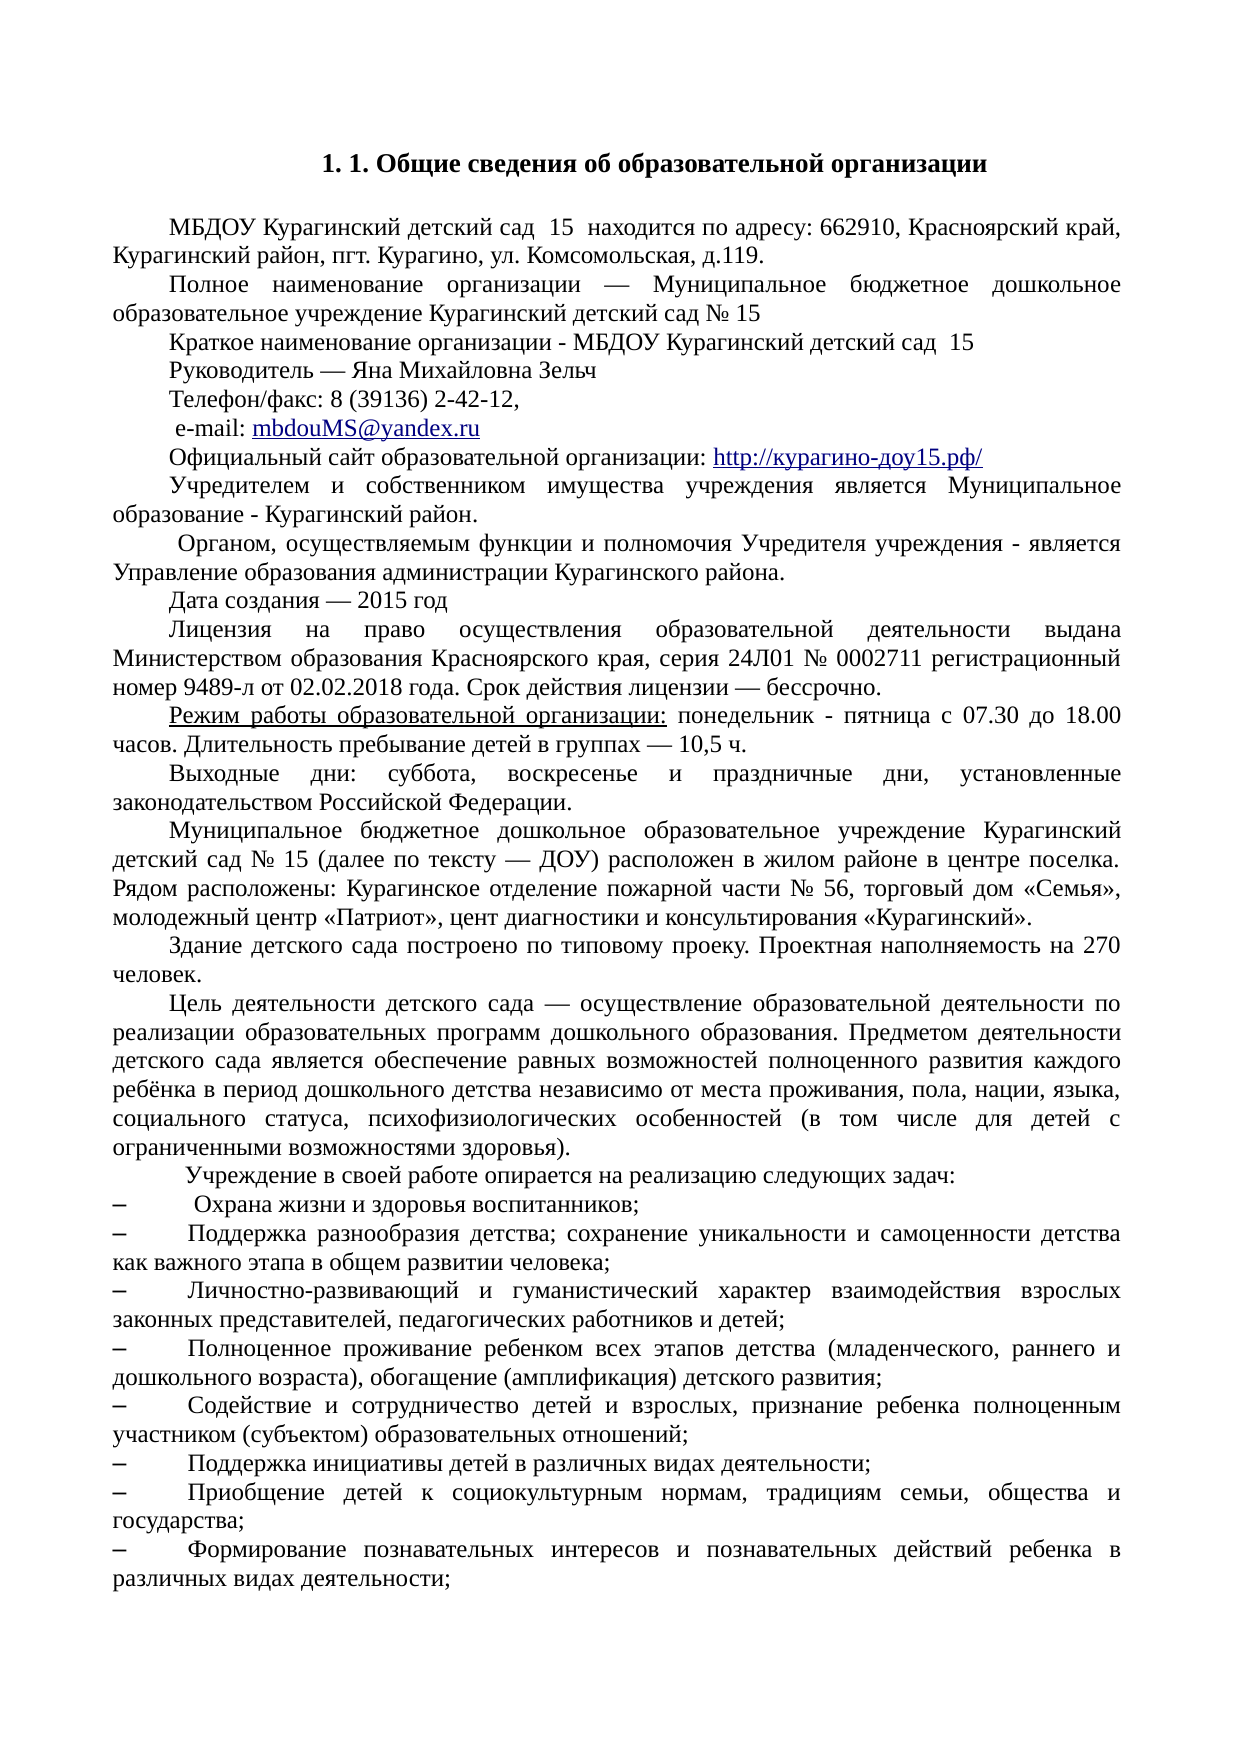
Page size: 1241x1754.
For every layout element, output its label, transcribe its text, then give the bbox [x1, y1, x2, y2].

list Полноценное проживание ребенком всех этапов детства (младенческого, раннего и дошкольного возраста), обогащение (амплификация) детского развития; [112, 1333, 1122, 1390]
text Органом, осуществляемым функции и полномочия Учредителя учреждения - является Управление образования администрации Курагинского района. [112, 528, 1122, 585]
text МБДОУ Курагинский детский сад 15 находится по адресу: 662910, Красноярский край, Курагинский район, пгт. Курагино, ул. Комсомольская, д.119. [112, 212, 1122, 269]
text Лицензия на право осуществления образовательной деятельности выдана Министерством образования Красноярского края, серия 24Л01 № 0002711 регистрационный номер 9489-л от 02.02.2018 года. Срок действия лицензии — бессрочно. [112, 614, 1122, 700]
text Телефон/факс: 8 (39136) 2-42-12, [112, 384, 1122, 413]
text Официальный сайт образовательной организации: http://курагино-доу15.рф/ [112, 442, 1122, 470]
list Поддержка инициативы детей в различных видах деятельности; [112, 1448, 1122, 1477]
text Краткое наименование организации - МБДОУ Курагинский детский сад 15 [112, 327, 1122, 355]
list Приобщение детей к социокультурным нормам, традициям семьи, общества и государства; [112, 1477, 1122, 1534]
list Содействие и сотрудничество детей и взрослых, признание ребенка полноценным участником (субъектом) образовательных отношений; [112, 1390, 1122, 1448]
text Полное наименование организации — Муниципальное бюджетное дошкольное образовательное учреждение Курагинский детский сад № 15 [112, 269, 1122, 327]
text Дата создания — 2015 год [112, 585, 1122, 614]
text Учреждение в своей работе опирается на реализацию следующих задач: [112, 1160, 1122, 1189]
text Здание детского сада построено по типовому проеку. Проектная наполняемость на 270 человек. [112, 930, 1122, 988]
list Личностно-развивающий и гуманистический характер взаимодействия взрослых законных представителей, педагогических работников и детей; [112, 1275, 1122, 1333]
text Руководитель — Яна Михайловна Зельч [112, 355, 1122, 384]
text Выходные дни: суббота, воскресенье и праздничные дни, установленные законодательством Российской Федерации. [112, 758, 1122, 815]
text Режим работы образовательной организации: понедельник - пятница с 07.30 до 18.00 часов. Длительность пребывание детей в группах — 10,5 ч. [112, 700, 1122, 758]
text Учредителем и собственником имущества учреждения является Муниципальное образование - Курагинский район. [112, 470, 1122, 528]
list Поддержка разнообразия детства; сохранение уникальности и самоценности детства как важного этапа в общем развитии человека; [112, 1218, 1122, 1275]
list 1. 1. Общие сведения об образовательной организации [150, 147, 1122, 178]
list Охрана жизни и здоровья воспитанников; [112, 1189, 1122, 1218]
text Муниципальное бюджетное дошкольное образовательное учреждение Курагинский детский сад № 15 (далее по тексту — ДОУ) расположен в жилом районе в центре поселка. Рядом расположены: Курагинское отделение пожарной части № 56, торговый дом «Семья», молодежный центр «Патриот», цент диагностики и консультирования «Курагинский». [112, 815, 1122, 930]
list Формирование познавательных интересов и познавательных действий ребенка в различных видах деятельности; [112, 1534, 1122, 1592]
text Цель деятельности детского сада — осуществление образовательной деятельности по реализации образовательных программ дошкольного образования. Предметом деятельности детского сада является обеспечение равных возможностей полноценного развития каждого ребёнка в период дошкольного детства независимо от места проживания, пола, нации, языка, социального статуса, психофизиологических особенностей (в том числе для детей с ограниченными возможностями здоровья). [112, 988, 1122, 1160]
text e-mail: mbdouMS@yandex.ru [112, 413, 1122, 442]
